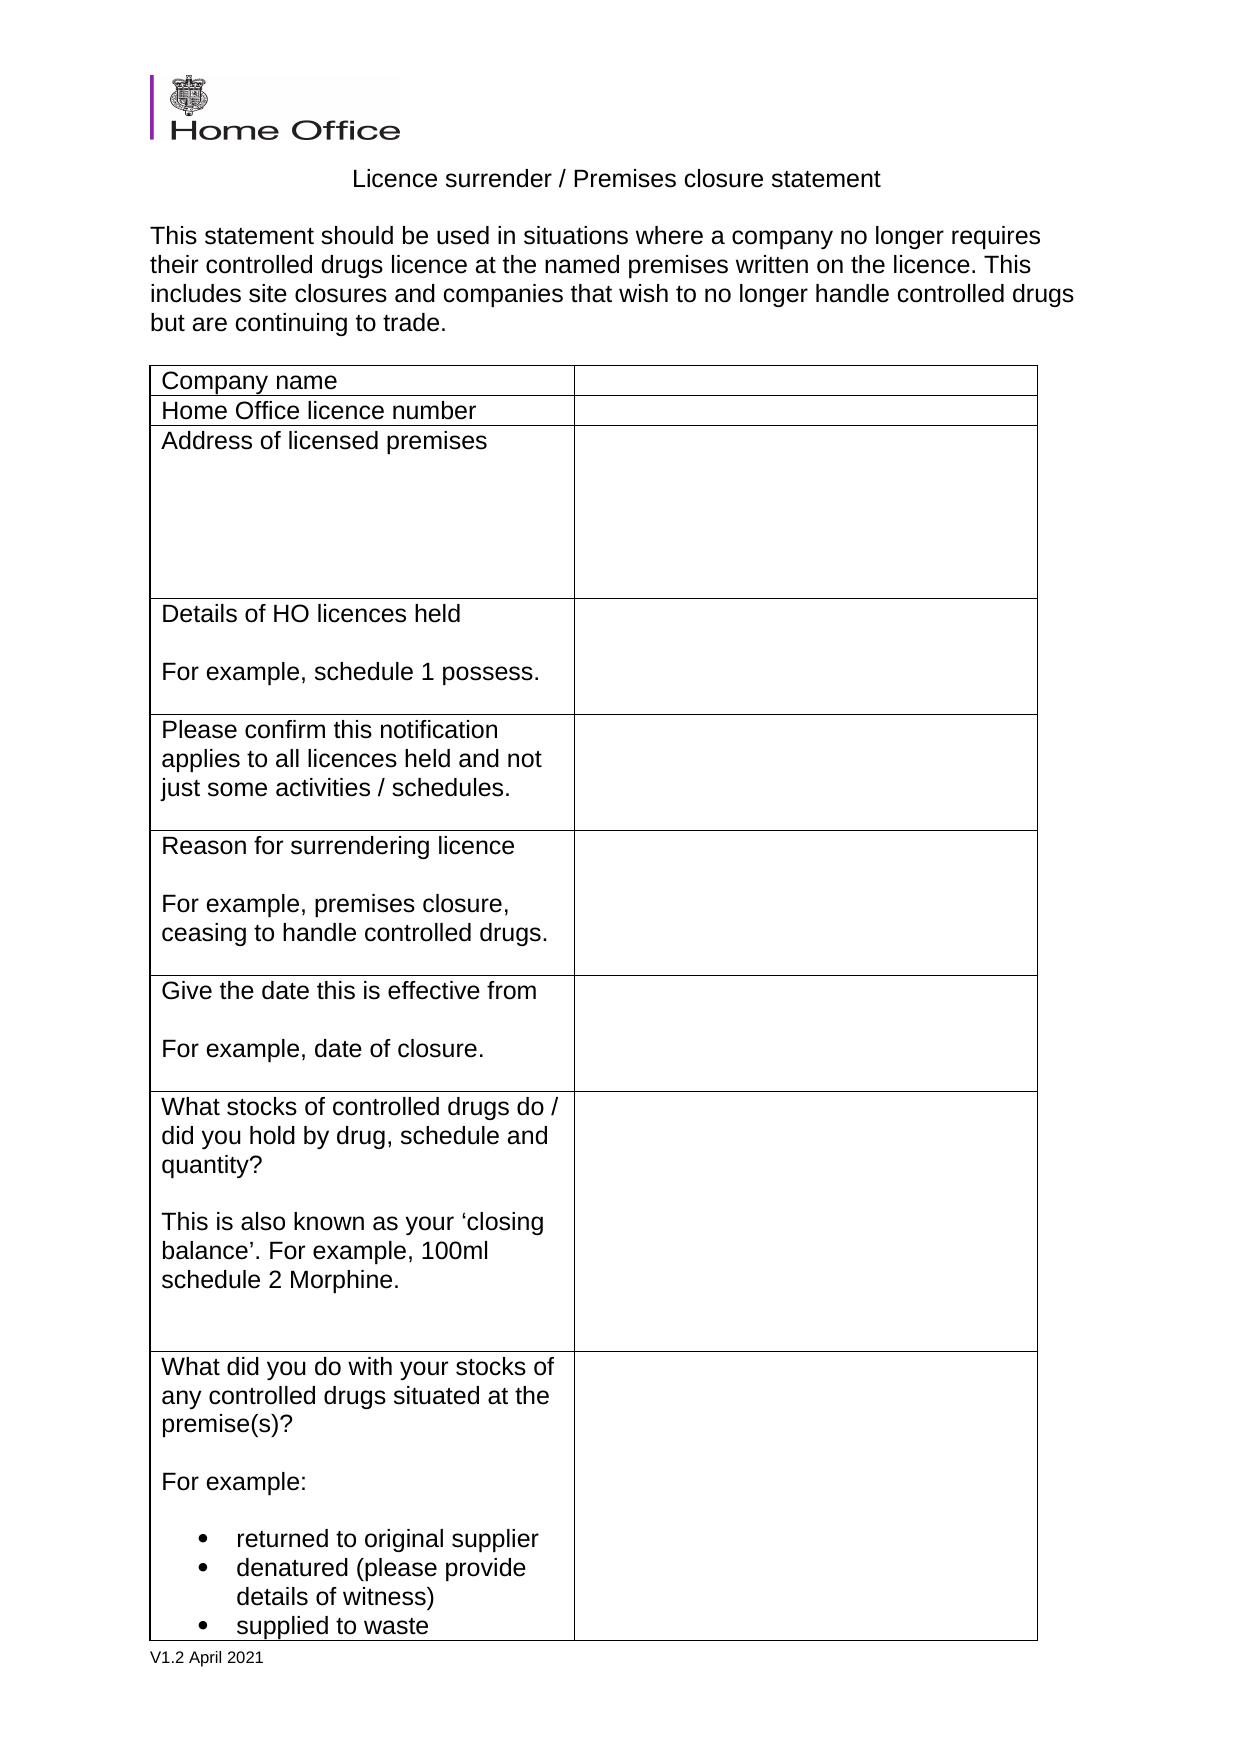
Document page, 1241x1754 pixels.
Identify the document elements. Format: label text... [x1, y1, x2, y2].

table_cell [575, 599, 1037, 714]
table_cell Details of HO licences held For example, schedule 1 possess. [151, 599, 574, 714]
table_cell Reason for surrendering licence For example, premises closure, ceasing to handle controlled drugs. [151, 831, 574, 975]
table_header Company name [151, 366, 574, 395]
table_cell Please confirm this notification applies to all licences held and not just some activities / schedules. [151, 715, 574, 830]
table_cell Give the date this is effective from For example, date of closure. [151, 976, 574, 1091]
table_cell Address of licensed premises [151, 426, 574, 598]
table_cell [575, 396, 1037, 425]
text This statement should be used in situations where a company no longer requires their controlled drugs licence at the named premises written on the licence. This includes site closures and companies that wish to no longer handle controlled drugs but are continuing to trade. [150, 221, 1090, 336]
table_cell Home Office licence number [151, 396, 574, 425]
table_cell [575, 831, 1037, 975]
table_cell What stocks of controlled drugs do / did you hold by drug, schedule and quantity? This is also known as your ‘closing balance’. For example, 100ml schedule 2 Morphine. [151, 1092, 574, 1351]
table_cell [575, 1092, 1037, 1351]
table_cell [575, 1352, 1037, 1640]
table_cell [575, 426, 1037, 598]
table_cell What did you do with your stocks of any controlled drugs situated at the premise(s)? For example: returned to original supplier denatured (please provide details of witness) supplied to waste management company (as denatured / undenatured drugs) supplied to another licensed site (give details and methods of transport) [151, 1352, 574, 1640]
table_cell [575, 976, 1037, 1091]
table_header [575, 366, 1037, 395]
text Licence surrender / Premises closure statement [150, 164, 1090, 193]
table_cell [575, 715, 1037, 830]
